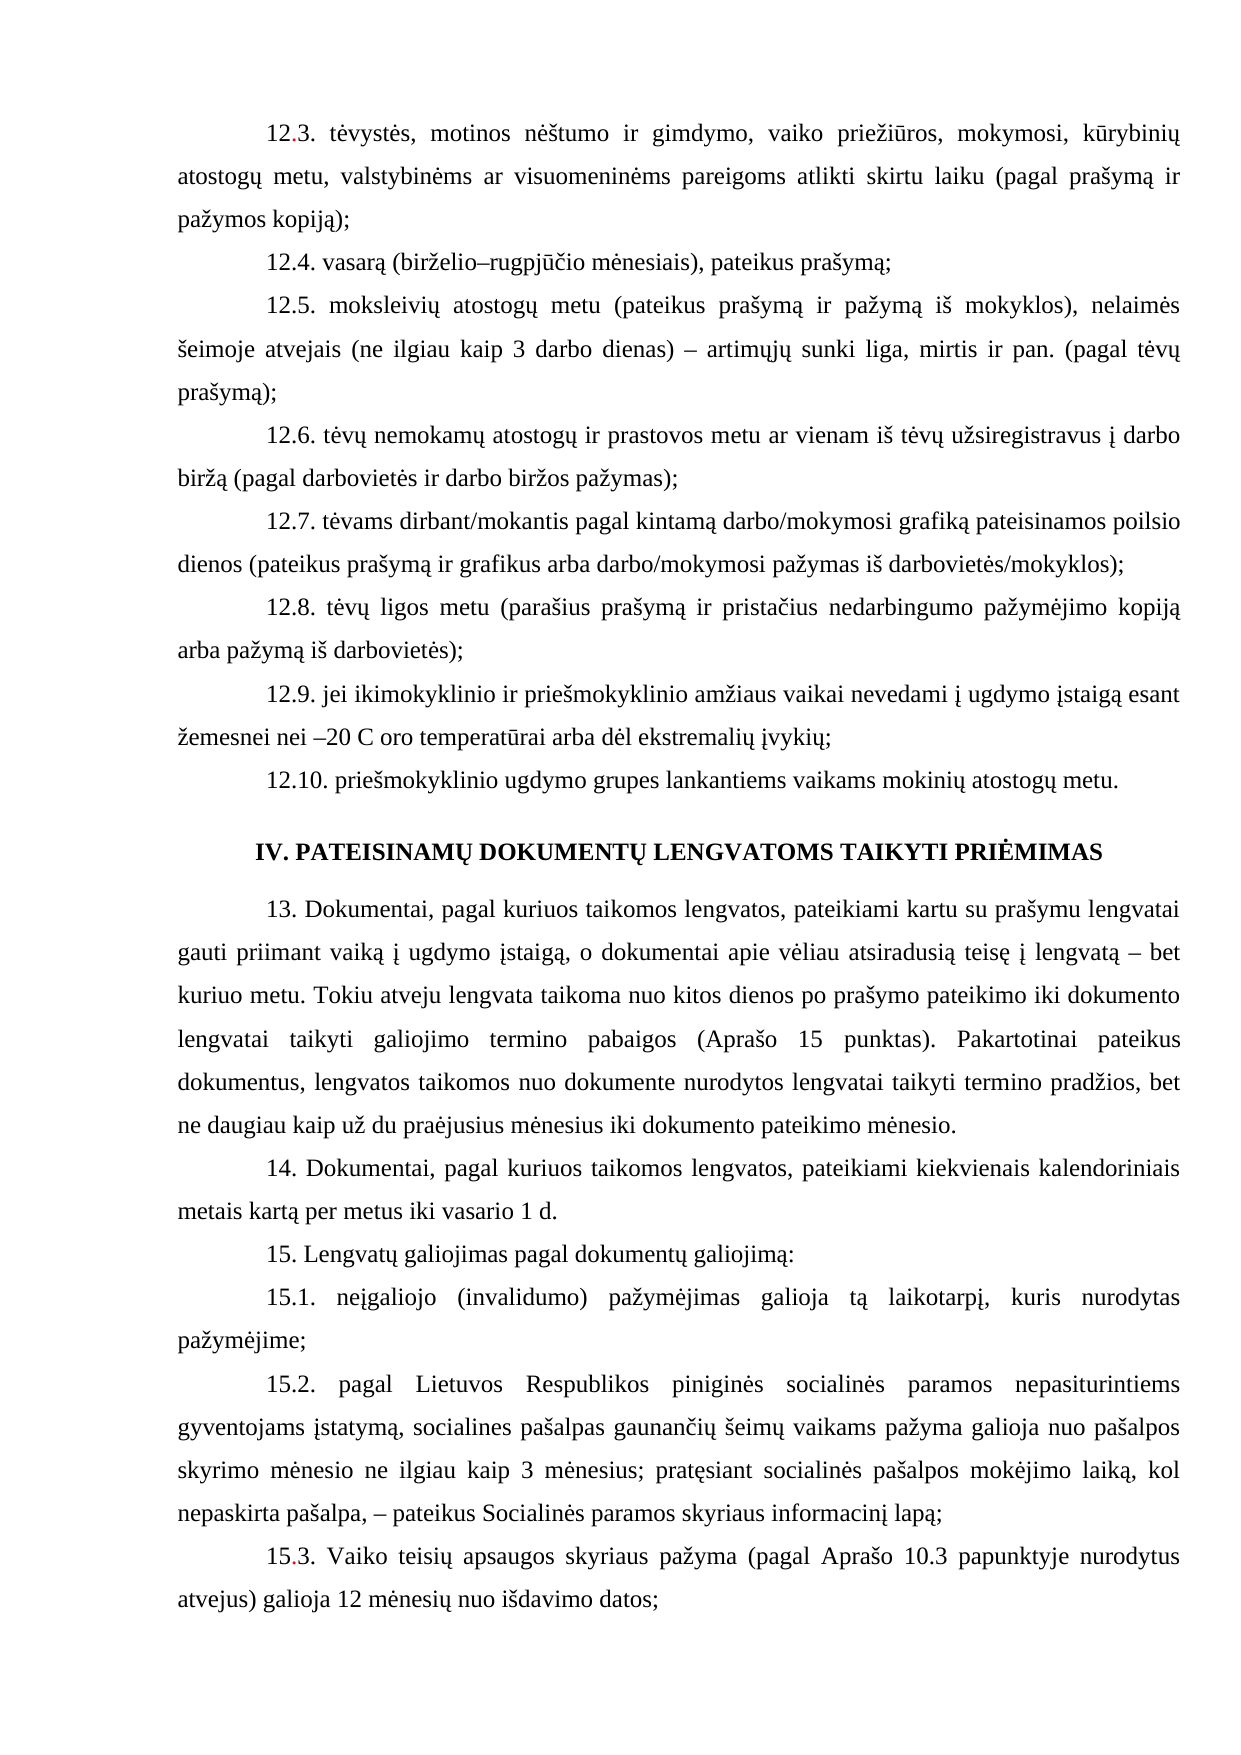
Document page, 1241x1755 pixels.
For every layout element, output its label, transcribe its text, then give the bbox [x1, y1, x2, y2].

text 12.6. tėvų nemokamų atostogų ir prastovos metu ar vienam iš tėvų užsiregistravus į darbo biržą (pagal darbovietės ir darbo biržos pažymas); [177, 420, 1181, 492]
text 12.7. tėvams dirbant/mokantis pagal kintamą darbo/mokymosi grafiką pateisinamos poilsio dienos (pateikus prašymą ir grafikus arba darbo/mokymosi pažymas iš darbovietės/mokyklos); [177, 506, 1181, 578]
text 15. Lengvatų galiojimas pagal dokumentų galiojimą: [177, 1239, 1181, 1268]
text 15.1. neįgaliojo (invalidumo) pažymėjimas galioja tą laikotarpį, kuris nurodytas pažymėjime; [177, 1282, 1181, 1354]
text 15.2. pagal Lietuvos Respublikos piniginės socialinės paramos nepasiturintiems gyventojams įstatymą, socialines pašalpas gaunančių šeimų vaikams pažyma galioja nuo pašalpos skyrimo mėnesio ne ilgiau kaip 3 mėnesius; pratęsiant socialinės pašalpos mokėjimo laiką, kol nepaskirta pašalpa, – pateikus Socialinės paramos skyriaus informacinį lapą; [177, 1369, 1181, 1527]
text 15.3. Vaiko teisių apsaugos skyriaus pažyma (pagal Aprašo 10.3 papunktyje nurodytus atvejus) galioja 12 mėnesių nuo išdavimo datos; [177, 1541, 1181, 1613]
text 12.5. moksleivių atostogų metu (pateikus prašymą ir pažymą iš mokyklos), nelaimės šeimoje atvejais (ne ilgiau kaip 3 darbo dienas) – artimųjų sunki liga, mirtis ir pan. (pagal tėvų prašymą); [177, 291, 1181, 406]
text 12.10. priešmokyklinio ugdymo grupes lankantiems vaikams mokinių atostogų metu. [177, 765, 1181, 794]
text 12.9. jei ikimokyklinio ir priešmokyklinio amžiaus vaikai nevedami į ugdymo įstaigą esant žemesnei nei –20 C oro temperatūrai arba dėl ekstremalių įvykių; [177, 679, 1181, 751]
text 12.3. tėvystės, motinos nėštumo ir gimdymo, vaiko priežiūros, mokymosi, kūrybinių atostogų metu, valstybinėms ar visuomeninėms pareigoms atlikti skirtu laiku (pagal prašymą ir pažymos kopiją); [177, 118, 1181, 233]
text 12.4. vasarą (birželio–rugpjūčio mėnesiais), pateikus prašymą; [177, 247, 1181, 276]
text IV. PATEISINAMŲ DOKUMENTŲ LENGVATOMS TAIKYTI PRIĖMIMAS [177, 837, 1181, 866]
text 14. Dokumentai, pagal kuriuos taikomos lengvatos, pateikiami kiekvienais kalendoriniais metais kartą per metus iki vasario 1 d. [177, 1153, 1181, 1225]
text 13. Dokumentai, pagal kuriuos taikomos lengvatos, pateikiami kartu su prašymu lengvatai gauti priimant vaiką į ugdymo įstaigą, o dokumentai apie vėliau atsiradusią teisę į lengvatą – bet kuriuo metu. Tokiu atveju lengvata taikoma nuo kitos dienos po prašymo pateikimo iki dokumento lengvatai taikyti galiojimo termino pabaigos (Aprašo 15 punktas). Pakartotinai pateikus dokumentus, lengvatos taikomos nuo dokumente nurodytos lengvatai taikyti termino pradžios, bet ne daugiau kaip už du praėjusius mėnesius iki dokumento pateikimo mėnesio. [177, 894, 1181, 1139]
text 12.8. tėvų ligos metu (parašius prašymą ir pristačius nedarbingumo pažymėjimo kopiją arba pažymą iš darbovietės); [177, 592, 1181, 664]
